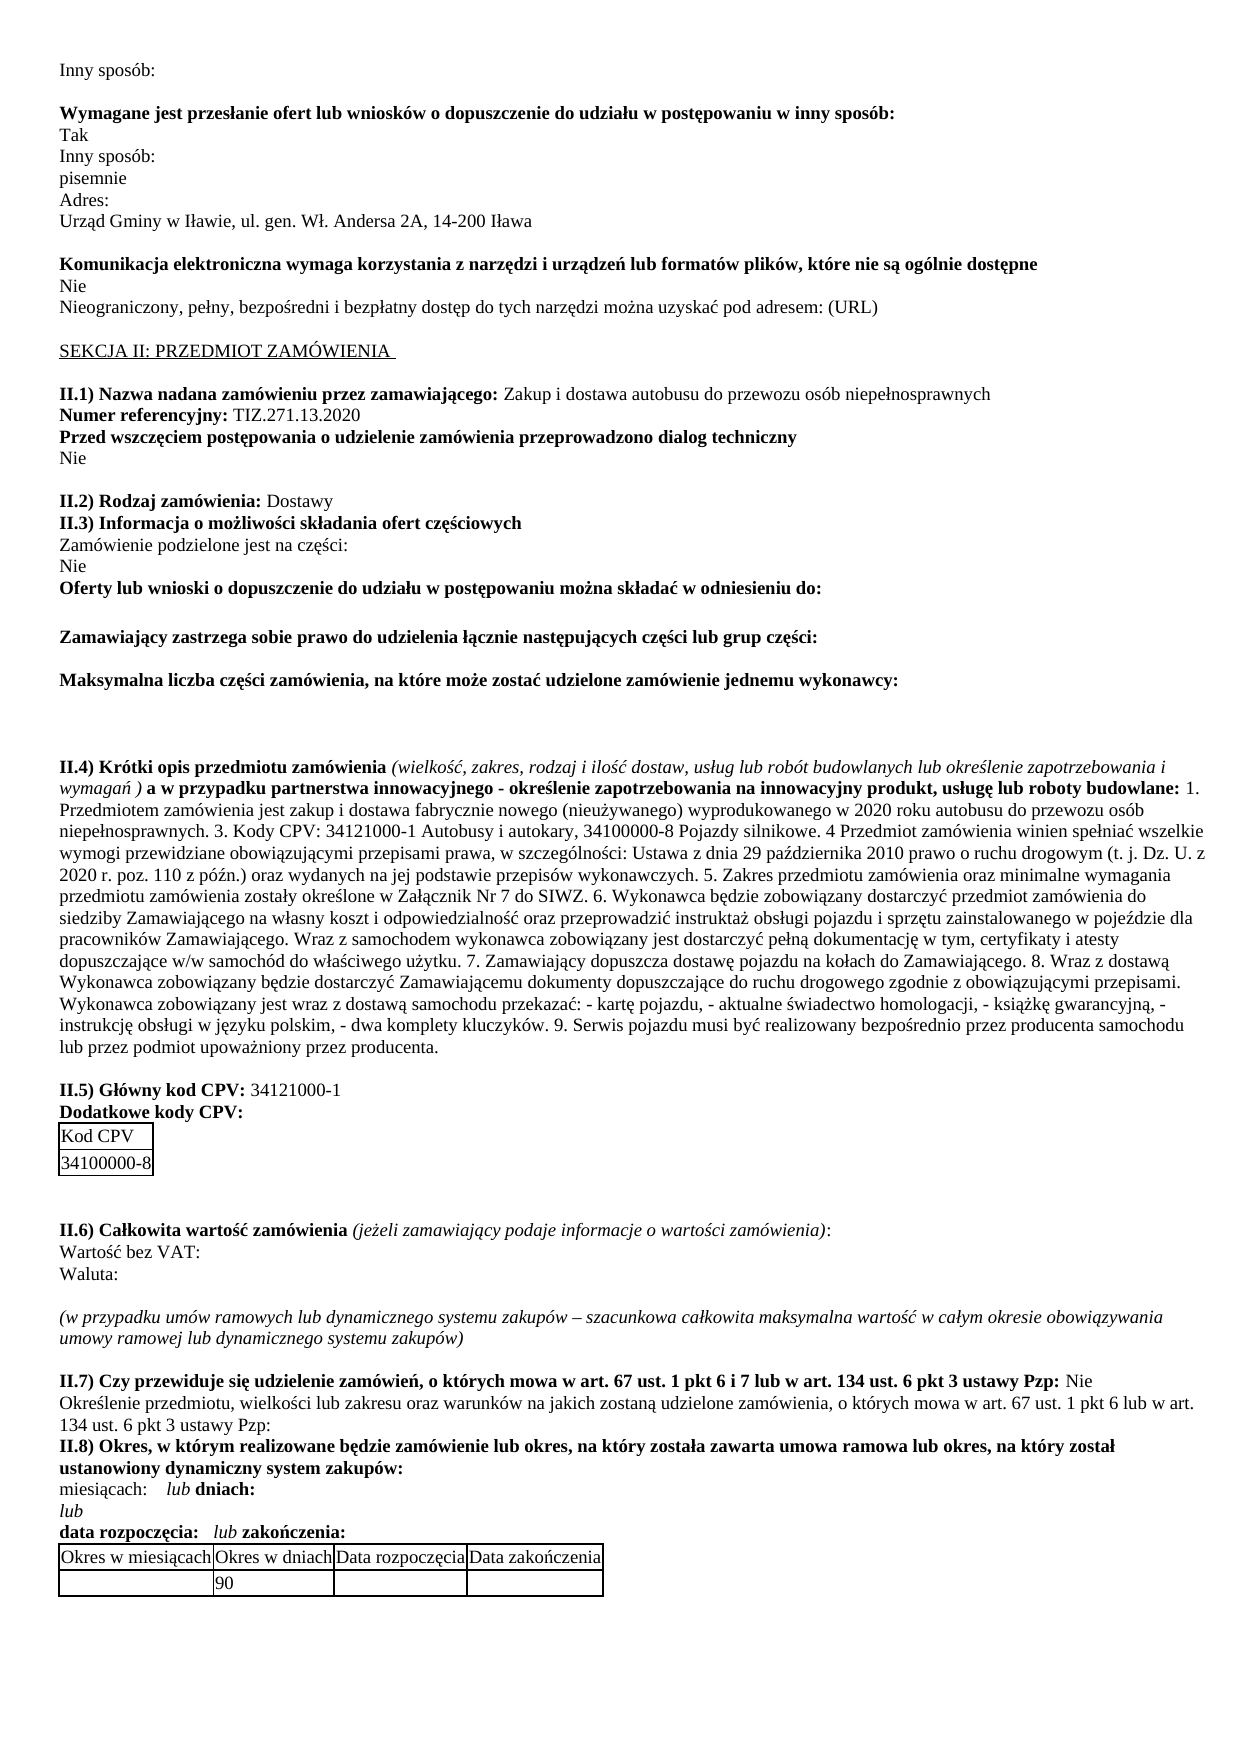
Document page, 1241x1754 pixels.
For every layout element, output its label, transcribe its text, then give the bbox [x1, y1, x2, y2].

table_header Okres w dniach [214, 1545, 333, 1569]
table_header Data rozpoczęcia [335, 1545, 466, 1569]
text II.6) Całkowita wartość zamówienia (jeżeli zamawiający podaje informacje o wartości zamówienia): Wartość bez VAT: Waluta: [59, 1176, 1211, 1284]
table_cell [335, 1571, 466, 1595]
table_cell 34100000-8 [60, 1150, 152, 1175]
table_cell [468, 1571, 602, 1595]
text II.7) Czy przewiduje się udzielenie zamówień, o których mowa w art. 67 ust. 1 pkt 6 i 7 lub w art. 134 ust. 6 pkt 3 ustawy Pzp: Nie Określenie przedmiotu, wielkości lub zakresu oraz warunków na jakich zostaną udzielone zamówienia, o których mowa w art. 67 ust. 1 pkt 6 lub w art. 134 ust. 6 pkt 3 ustawy Pzp: II.8) Okres, w którym realizowane będzie zamówienie lub okres, na który została zawarta umowa ramowa lub okres, na który został ustanowiony dynamiczny system zakupów: miesiącach: lub dniach: lub data rozpoczęcia: lub zakończenia: [59, 1349, 1211, 1543]
text Inny sposób: Wymagane jest przesłanie ofert lub wniosków o dopuszczenie do udziału w postępowaniu w inny sposób: Tak Inny sposób: pisemnie Adres: Urząd Gminy w Iławie, ul. gen. Wł. Andersa 2A, 14-200 Iława [59, 59, 1211, 232]
table_cell [60, 1571, 213, 1595]
table_cell 90 [214, 1571, 333, 1595]
table_header Okres w miesiącach [60, 1545, 213, 1569]
text SEKCJA II: PRZEDMIOT ZAMÓWIENIA [59, 339, 1211, 361]
text (w przypadku umów ramowych lub dynamicznego systemu zakupów – szacunkowa całkowita maksymalna wartość w całym okresie obowiązywania umowy ramowej lub dynamicznego systemu zakupów) [59, 1284, 1211, 1349]
text II.1) Nazwa nadana zamówieniu przez zamawiającego: Zakup i dostawa autobusu do przewozu osób niepełnosprawnych Numer referencyjny: TIZ.271.13.2020 Przed wszczęciem postępowania o udzielenie zamówienia przeprowadzono dialog techniczny [59, 361, 1211, 447]
text Nie Nieograniczony, pełny, bezpośredni i bezpłatny dostęp do tych narzędzi można uzyskać pod adresem: (URL) [59, 275, 1211, 339]
table_header Data zakończenia [468, 1545, 602, 1569]
text II.2) Rodzaj zamówienia: Dostawy II.3) Informacja o możliwości składania ofert częściowych Zamówienie podzielone jest na części: [59, 469, 1211, 555]
text Nie [59, 447, 1211, 469]
text Nie Oferty lub wnioski o dopuszczenie do udziału w postępowaniu można składać w odniesieniu do: [59, 555, 1211, 626]
table_header Kod CPV [60, 1124, 152, 1148]
text Zamawiający zastrzega sobie prawo do udzielenia łącznie następujących części lub grup części: Maksymalna liczba części zamówienia, na które może zostać udzielone zamówienie jednemu wykonawcy: II.4) Krótki opis przedmiotu zamówienia (wielkość, zakres, rodzaj i ilość dostaw, usług lub robót budowlanych lub określenie zapotrzebowania i wymagań ) a w przypadku partnerstwa innowacyjnego - określenie zapotrzebowania na innowacyjny produkt, usługę lub roboty budowlane: 1. Przedmiotem zamówienia jest zakup i dostawa fabrycznie nowego (nieużywanego) wyprodukowanego w 2020 roku autobusu do przewozu osób niepełnosprawnych. 3. Kody CPV: 34121000-1 Autobusy i autokary, 34100000-8 Pojazdy silnikowe. 4 Przedmiot zamówienia winien spełniać wszelkie wymogi przewidziane obowiązującymi przepisami prawa, w szczególności: Ustawa z dnia 29 października 2010 prawo o ruchu drogowym (t. j. Dz. U. z 2020 r. poz. 110 z późn.) oraz wydanych na jej podstawie przepisów wykonawczych. 5. Zakres przedmiotu zamówienia oraz minimalne wymagania przedmiotu zamówienia zostały określone w Załącznik Nr 7 do SIWZ. 6. Wykonawca będzie zobowiązany dostarczyć przedmiot zamówienia do siedziby Zamawiającego na własny koszt i odpowiedzialność oraz przeprowadzić instruktaż obsługi pojazdu i sprzętu zainstalowanego w pojeździe dla pracowników Zamawiającego. Wraz z samochodem wykonawca zobowiązany jest dostarczyć pełną dokumentację w tym, certyfikaty i atesty dopuszczające w/w samochód do właściwego użytku. 7. Zamawiający dopuszcza dostawę pojazdu na kołach do Zamawiającego. 8. Wraz z dostawą Wykonawca zobowiązany będzie dostarczyć Zamawiającemu dokumenty dopuszczające do ruchu drogowego zgodnie z obowiązującymi przepisami. Wykonawca zobowiązany jest wraz z dostawą samochodu przekazać: - kartę pojazdu, - aktualne świadectwo homologacji, - książkę gwarancyjną, - instrukcję obsługi w języku polskim, - dwa komplety kluczyków. 9. Serwis pojazdu musi być realizowany bezpośrednio przez producenta samochodu lub przez podmiot upoważniony przez producenta. II.5) Główny kod CPV: 34121000-1 Dodatkowe kody CPV: [59, 626, 1211, 1122]
text Komunikacja elektroniczna wymaga korzystania z narzędzi i urządzeń lub formatów plików, które nie są ogólnie dostępne [59, 232, 1211, 275]
